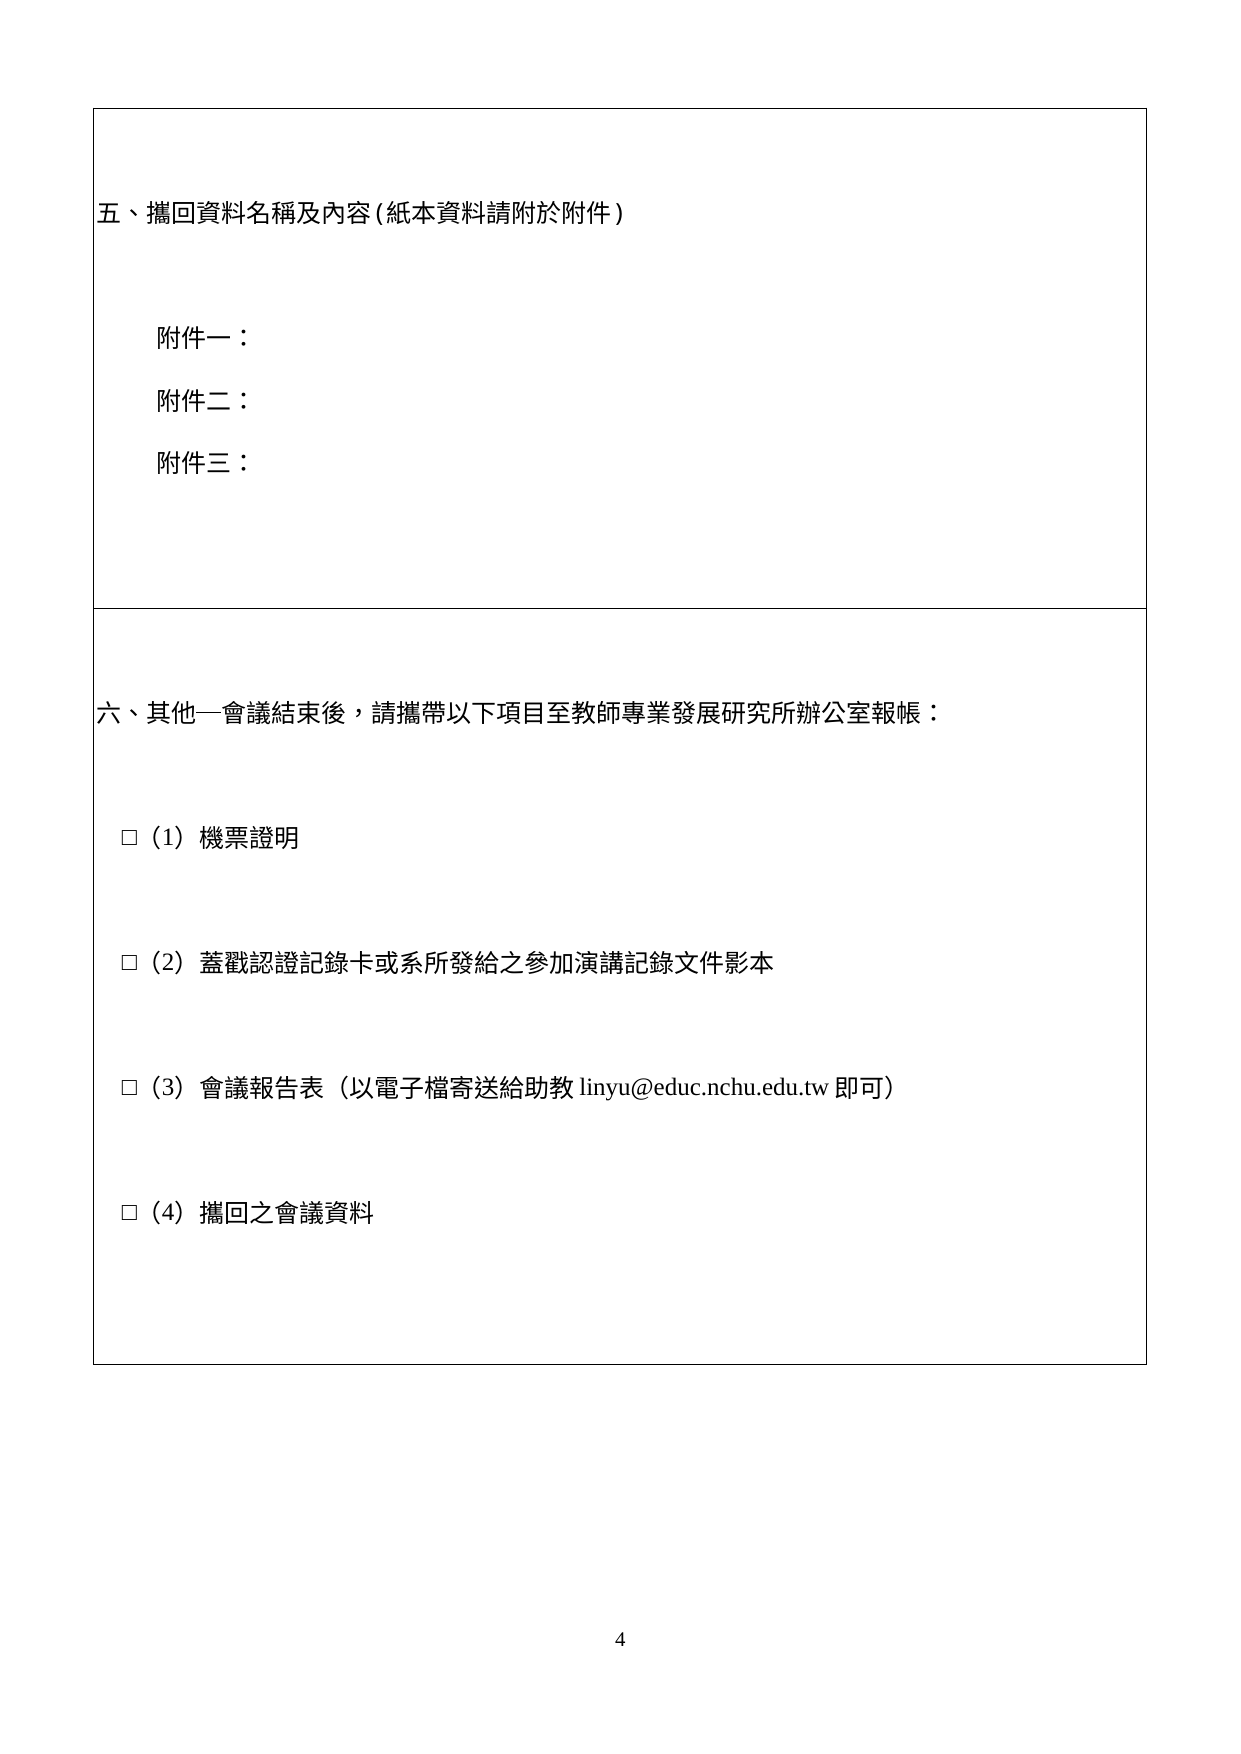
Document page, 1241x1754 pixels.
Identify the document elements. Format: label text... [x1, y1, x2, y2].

table_cell 六、其他─會議結束後，請攜帶以下項目至教師專業發展研究所辦公室報帳： □（1）機票證明 □（2）蓋戳認證記錄卡或系所發給之參加演講記錄文件影本 □（3）會議報告表（以電子檔寄送給助教linyu@educ.nchu.edu.tw即可） □（4）攜回之會議資料 [94, 609, 1146, 1364]
table_cell 五、攜回資料名稱及內容(紙本資料請附於附件) 附件一： 附件二： 附件三： [94, 109, 1146, 608]
